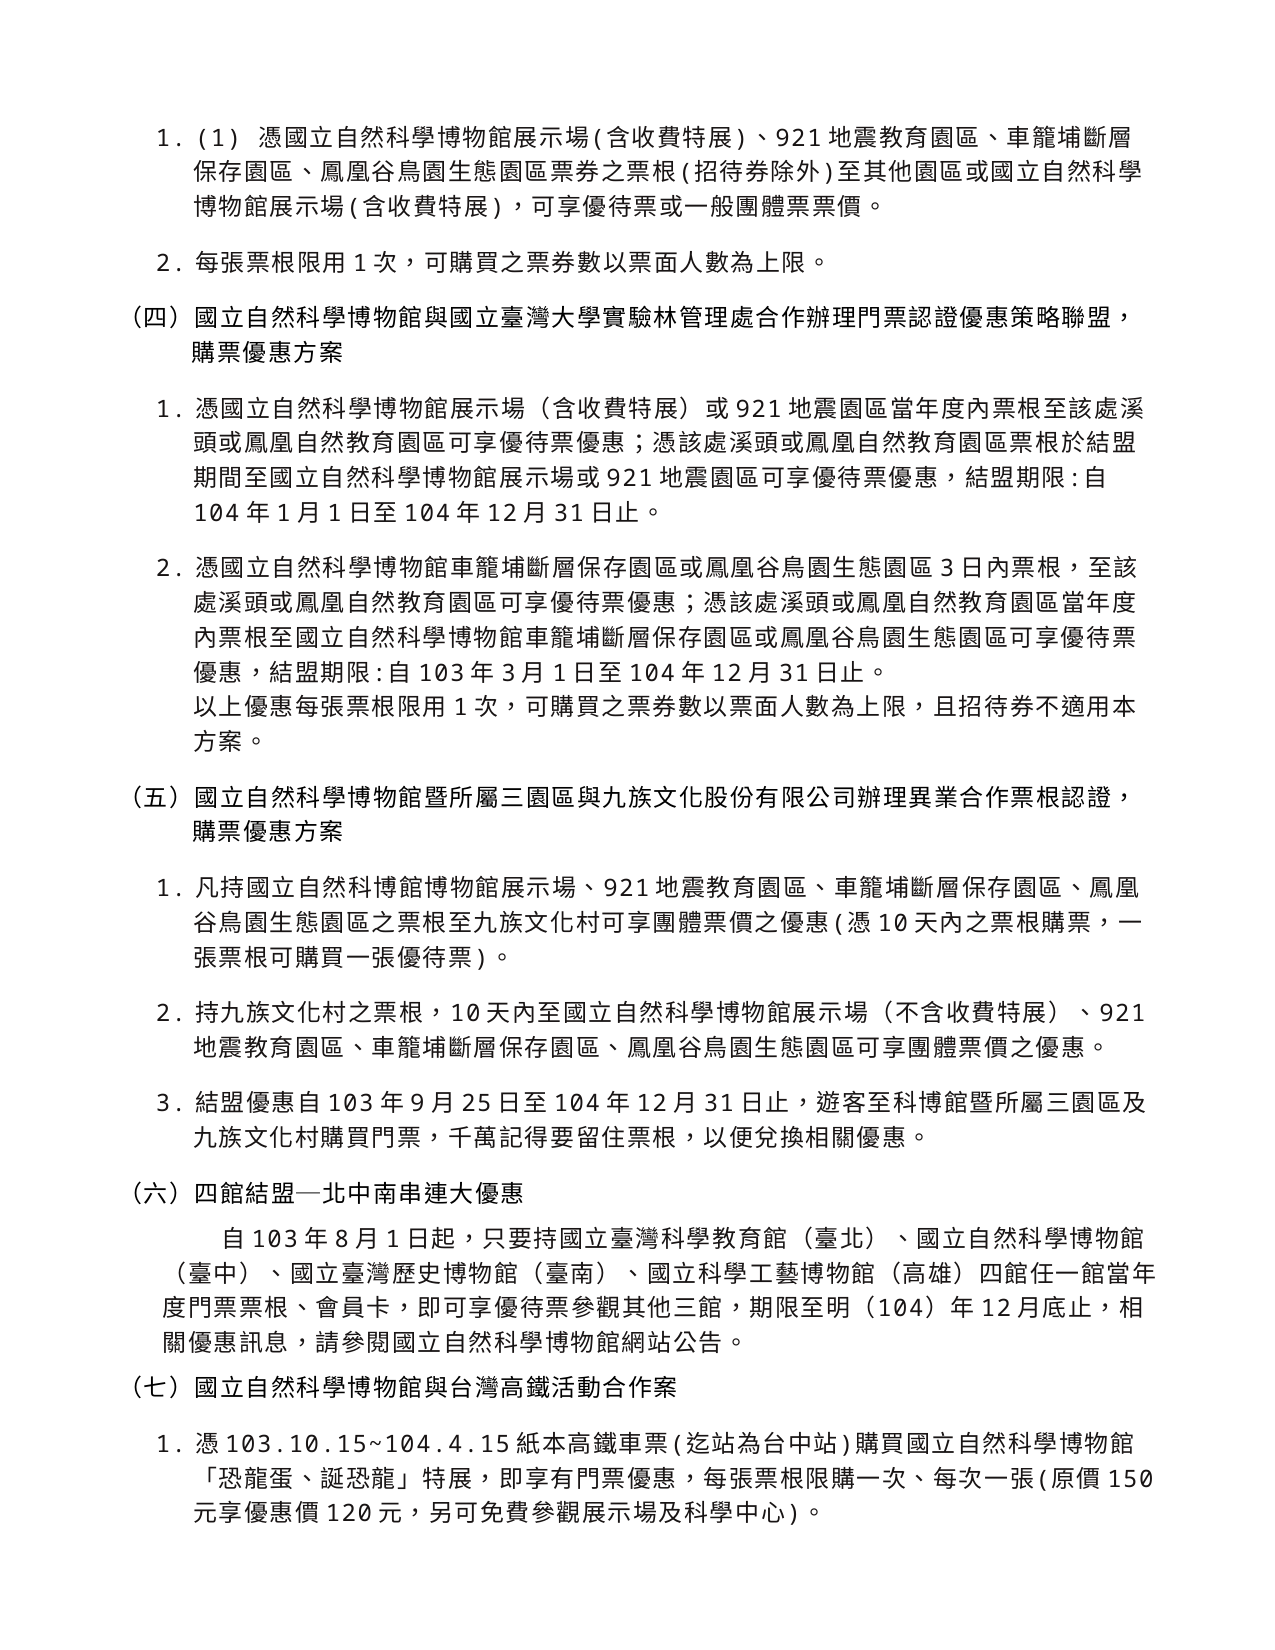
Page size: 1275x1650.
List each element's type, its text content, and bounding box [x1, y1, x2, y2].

list 每張票根限用1次，可購買之票券數以票面人數為上限。 [156, 243, 1157, 278]
list 凡持國立自然科博館博物館展示場、921地震教育園區、車籠埔斷層保存園區、鳳凰谷鳥園生態園區之票根至九族文化村可享團體票價之優惠(憑10天內之票根購票，一張票根可購買一張優待票)。 [156, 868, 1157, 973]
list 憑國立自然科學博物館車籠埔斷層保存園區或鳳凰谷鳥園生態園區3日內票根，至該處溪頭或鳳凰自然教育園區可享優待票優惠；憑該處溪頭或鳳凰自然教育園區當年度內票根至國立自然科學博物館車籠埔斷層保存園區或鳳凰谷鳥園生態園區可享優待票優惠，結盟期限:自103年3月1日至104年12月31日止。 以上優惠每張票根限用1次，可購買之票券數以票面人數為上限，且招待券不適用本方案。 [156, 549, 1157, 757]
list 結盟優惠自103年9月25日至104年12月31日止，遊客至科博館暨所屬三園區及九族文化村購買門票，千萬記得要留住票根，以便兌換相關優惠。 [156, 1084, 1157, 1153]
text （四）國立自然科學博物館與國立臺灣大學實驗林管理處合作辦理門票認證優惠策略聯盟，購票優惠方案 [118, 299, 1157, 368]
text （六）四館結盟─北中南串連大優惠 [118, 1174, 1157, 1209]
list 持九族文化村之票根，10天內至國立自然科學博物館展示場（不含收費特展）、921地震教育園區、車籠埔斷層保存園區、鳳凰谷鳥園生態園區可享團體票價之優惠。 [156, 994, 1157, 1063]
list 憑國立自然科學博物館展示場（含收費特展）或921地震園區當年度內票根至該處溪頭或鳳凰自然教育園區可享優待票優惠；憑該處溪頭或鳳凰自然教育園區票根於結盟期間至國立自然科學博物館展示場或921地震園區可享優待票優惠，結盟期限:自104年1月1日至104年12月31日止。 [156, 389, 1157, 528]
text （七）國立自然科學博物館與台灣高鐵活動合作案 [118, 1369, 1157, 1403]
list (1) 憑國立自然科學博物館展示場(含收費特展)、921地震教育園區、車籠埔斷層保存園區、鳳凰谷鳥園生態園區票券之票根(招待券除外)至其他園區或國立自然科學博物館展示場(含收費特展)，可享優待票或一般團體票票價。 [156, 118, 1157, 222]
text （五）國立自然科學博物館暨所屬三園區與九族文化股份有限公司辦理異業合作票根認證，購票優惠方案 [118, 778, 1157, 848]
text 自103年8月1日起，只要持國立臺灣科學教育館（臺北）、國立自然科學博物館（臺中）、國立臺灣歷史博物館（臺南）、國立科學工藝博物館（高雄）四館任一館當年度門票票根、會員卡，即可享優待票參觀其他三館，期限至明（104）年12月底止，相關優惠訊息，請參閱國立自然科學博物館網站公告。 [162, 1219, 1157, 1358]
list 憑103.10.15~104.4.15紙本高鐵車票(迄站為台中站)購買國立自然科學博物館「恐龍蛋、誕恐龍」特展，即享有門票優惠，每張票根限購一次、每次一張(原價150元享優惠價120元，另可免費參觀展示場及科學中心)。 [156, 1424, 1157, 1529]
